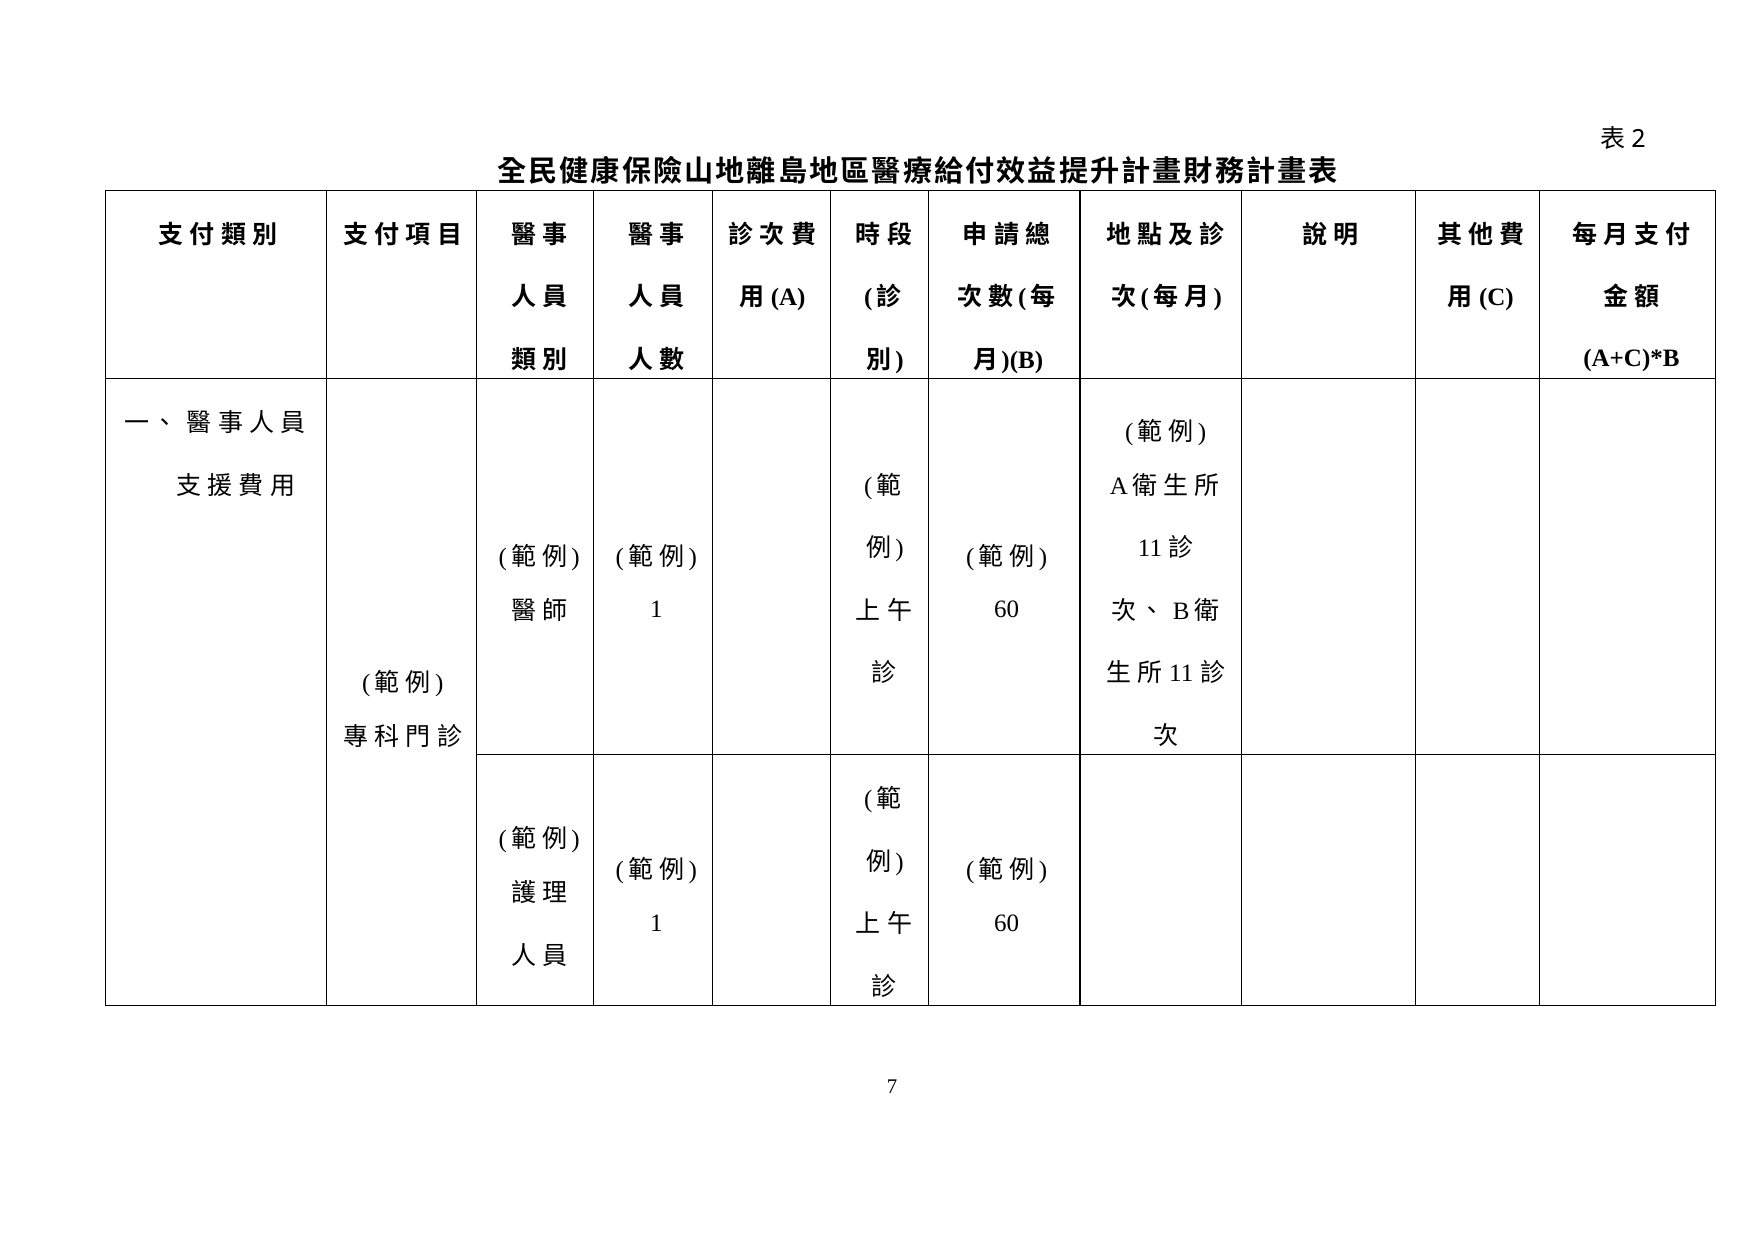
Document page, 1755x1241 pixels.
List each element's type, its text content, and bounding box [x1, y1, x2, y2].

table_cell [1081, 755, 1241, 1005]
table_cell [1540, 379, 1715, 754]
table_cell [1242, 379, 1415, 754]
table_header 每月支付金額(A+C)*B [1540, 191, 1715, 378]
table_cell (範例) 1 [594, 755, 712, 1005]
table_cell [1416, 755, 1539, 1005]
table_header 說明 [1242, 191, 1415, 378]
table_header 醫事人員人數 [594, 191, 712, 378]
table_cell (範例) A衛生所11診次、B衛生所11診次 [1081, 379, 1241, 754]
table_cell (範例) 上午診 [831, 755, 928, 1005]
table_cell [1416, 379, 1539, 754]
table_cell (範例) 上午診 [831, 379, 928, 754]
table_cell [1242, 755, 1415, 1005]
table_header 地點及診次(每月) [1081, 191, 1241, 378]
table_cell (範例) 護理人員 [477, 755, 593, 1005]
table_cell (範例) 60 [929, 755, 1079, 1005]
table_cell (範例) 專科門診 [327, 379, 476, 1005]
table_header 其他費用(C) [1416, 191, 1539, 378]
table_cell (範例) 醫師 [477, 379, 593, 754]
table_cell [713, 755, 830, 1005]
table_cell 一、醫事人員支援費用 [106, 379, 326, 1005]
table_header 支付類別 [106, 191, 326, 378]
table_header 診次費用(A) [713, 191, 830, 378]
text 全民健康保險山地離島地區醫療給付效益提升計畫財務計畫表 [171, 108, 1690, 190]
table_header 時段(診別) [831, 191, 928, 378]
table_cell [1540, 755, 1715, 1005]
table_cell (範例) 1 [594, 379, 712, 754]
table_cell (範例) 60 [929, 379, 1079, 754]
table_header 醫事人員類別 [477, 191, 593, 378]
table_cell [713, 379, 830, 754]
table_header 支付項目 [327, 191, 476, 378]
text 表2 [1601, 118, 1673, 152]
table_header 申請總次數(每月)(B) [929, 191, 1079, 378]
